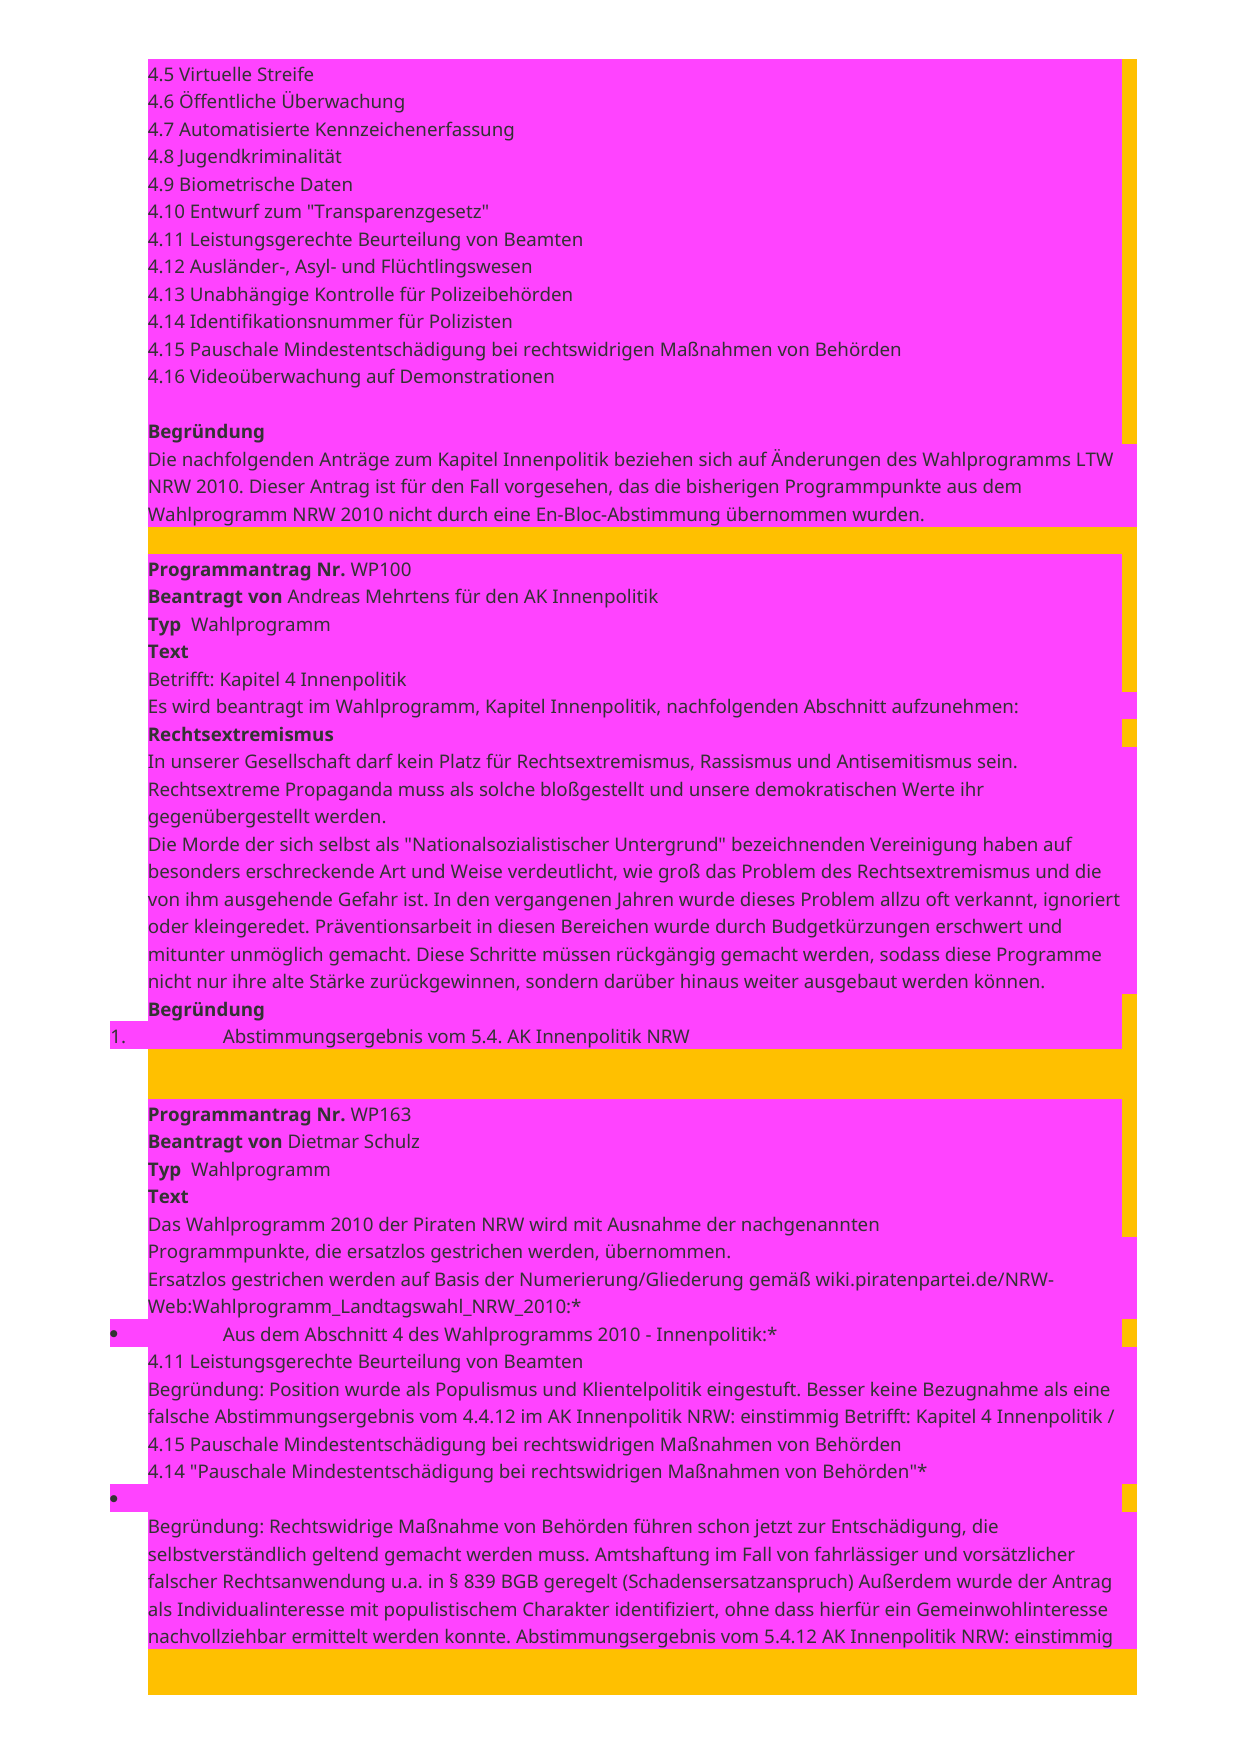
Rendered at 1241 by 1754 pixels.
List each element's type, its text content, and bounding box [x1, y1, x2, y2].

text 4.7 Automatisierte Kennzeichenerfassung [148, 114, 1122, 142]
text Text [148, 1182, 1122, 1209]
text 4.9 Biometrische Daten [148, 169, 1122, 197]
text 4.14 "Pauschale Mindestentschädigung bei rechtswidrigen Maßnahmen von Behörden"* [148, 1457, 1137, 1484]
text Die nachfolgenden Anträge zum Kapitel Innenpolitik beziehen sich auf Änderungen des Wahlprogramms LTW NRW 2010. Dieser Antrag ist für den Fall vorgesehen, das die bisherigen Programmpunkte aus dem Wahlprogramm NRW 2010 nicht durch eine En-Bloc-Abstimmung übernommen wurden. [148, 444, 1137, 527]
text 4.11 Leistungsgerechte Beurteilung von Beamten [148, 224, 1122, 252]
text Begründung [148, 417, 1122, 444]
text Programmpunkte, die ersatzlos gestrichen werden, übernommen. [148, 1237, 1137, 1264]
text Die Morde der sich selbst als "Nationalsozialistischer Untergrund" bezeichnenden Vereinigung haben auf besonders erschreckende Art und Weise verdeutlicht, wie groß das Problem des Rechtsextremismus und die von ihm ausgehende Gefahr ist. In den vergangenen Jahren wurde dieses Problem allzu oft verkannt, ignoriert oder kleingeredet. Präventionsarbeit in diesen Bereichen wurde durch Budgetkürzungen erschwert und mitunter unmöglich gemacht. Diese Schritte müssen rückgängig gemacht werden, sodass diese Programme nicht nur ihre alte Stärke zurückgewinnen, sondern darüber hinaus weiter ausgebaut werden können. [148, 829, 1137, 994]
text Text [148, 637, 1122, 664]
text 4.6 Öffentliche Überwachung [148, 87, 1122, 114]
text Begründung: Position wurde als Populismus und Klientelpolitik eingestuft. Besser keine Bezugnahme als eine falsche Abstimmungsergebnis vom 4.4.12 im AK Innenpolitik NRW: einstimmig Betrifft: Kapitel 4 Innenpolitik / 4.15 Pauschale Mindestentschädigung bei rechtswidrigen Maßnahmen von Behörden [148, 1374, 1137, 1457]
text Ersatzlos gestrichen werden auf Basis der Numerierung/Gliederung gemäß wiki.piratenpartei.de/NRW-Web:Wahlprogramm_Landtagswahl_NRW_2010:* [148, 1264, 1137, 1319]
text Programmantrag Nr. WP163 [148, 1099, 1122, 1127]
text Rechtsextremismus [148, 719, 1122, 747]
text Es wird beantragt im Wahlprogramm, Kapitel Innenpolitik, nachfolgenden Abschnitt aufzunehmen: [148, 692, 1137, 719]
list Abstimmungsergebnis vom 5.4. AK Innenpolitik NRW [110, 1022, 1122, 1049]
text 4.14 Identifikationsnummer für Polizisten [148, 307, 1122, 334]
text Betrifft: Kapitel 4 Innenpolitik [148, 664, 1122, 692]
text 4.15 Pauschale Mindestentschädigung bei rechtswidrigen Maßnahmen von Behörden [148, 334, 1122, 362]
text 4.13 Unabhängige Kontrolle für Polizeibehörden [148, 279, 1122, 307]
text Beantragt von Andreas Mehrtens für den AK Innenpolitik [148, 582, 1122, 609]
text In unserer Gesellschaft darf kein Platz für Rechtsextremismus, Rassismus und Antisemitismus sein. Rechtsextreme Propaganda muss als solche bloßgestellt und unsere demokratischen Werte ihr gegenübergestellt werden. [148, 747, 1137, 829]
text Das Wahlprogramm 2010 der Piraten NRW wird mit Ausnahme der nachgenannten [148, 1209, 1122, 1237]
list Aus dem Abschnitt 4 des Wahlprogramms 2010 - Innenpolitik:* [110, 1319, 1122, 1347]
text 4.8 Jugendkriminalität [148, 142, 1122, 169]
text Beantragt von Dietmar Schulz [148, 1127, 1122, 1154]
text Begründung: Rechtswidrige Maßnahme von Behörden führen schon jetzt zur Entschädigung, die selbstverständlich geltend gemacht werden muss. Amtshaftung im Fall von fahrlässiger und vorsätzlicher falscher Rechtsanwendung u.a. in § 839 BGB geregelt (Schadensersatzanspruch) Außerdem wurde der Antrag als Individualinteresse mit populistischem Charakter identifiziert, ohne dass hierfür ein Gemeinwohlinteresse nachvollziehbar ermittelt werden konnte. Abstimmungsergebnis vom 5.4.12 AK Innenpolitik NRW: einstimmig [148, 1512, 1137, 1649]
text 4.16 Videoüberwachung auf Demonstrationen [148, 362, 1122, 389]
text Typ Wahlprogramm [148, 1154, 1122, 1182]
text 4.10 Entwurf zum "Transparenzgesetz" [148, 197, 1122, 224]
text 4.5 Virtuelle Streife [148, 59, 1122, 87]
text Begründung [148, 994, 1122, 1022]
text 4.11 Leistungsgerechte Beurteilung von Beamten [148, 1347, 1137, 1374]
text Programmantrag Nr. WP100 [148, 554, 1122, 582]
text Typ Wahlprogramm [148, 609, 1122, 637]
text 4.12 Ausländer-, Asyl- und Flüchtlingswesen [148, 252, 1122, 279]
